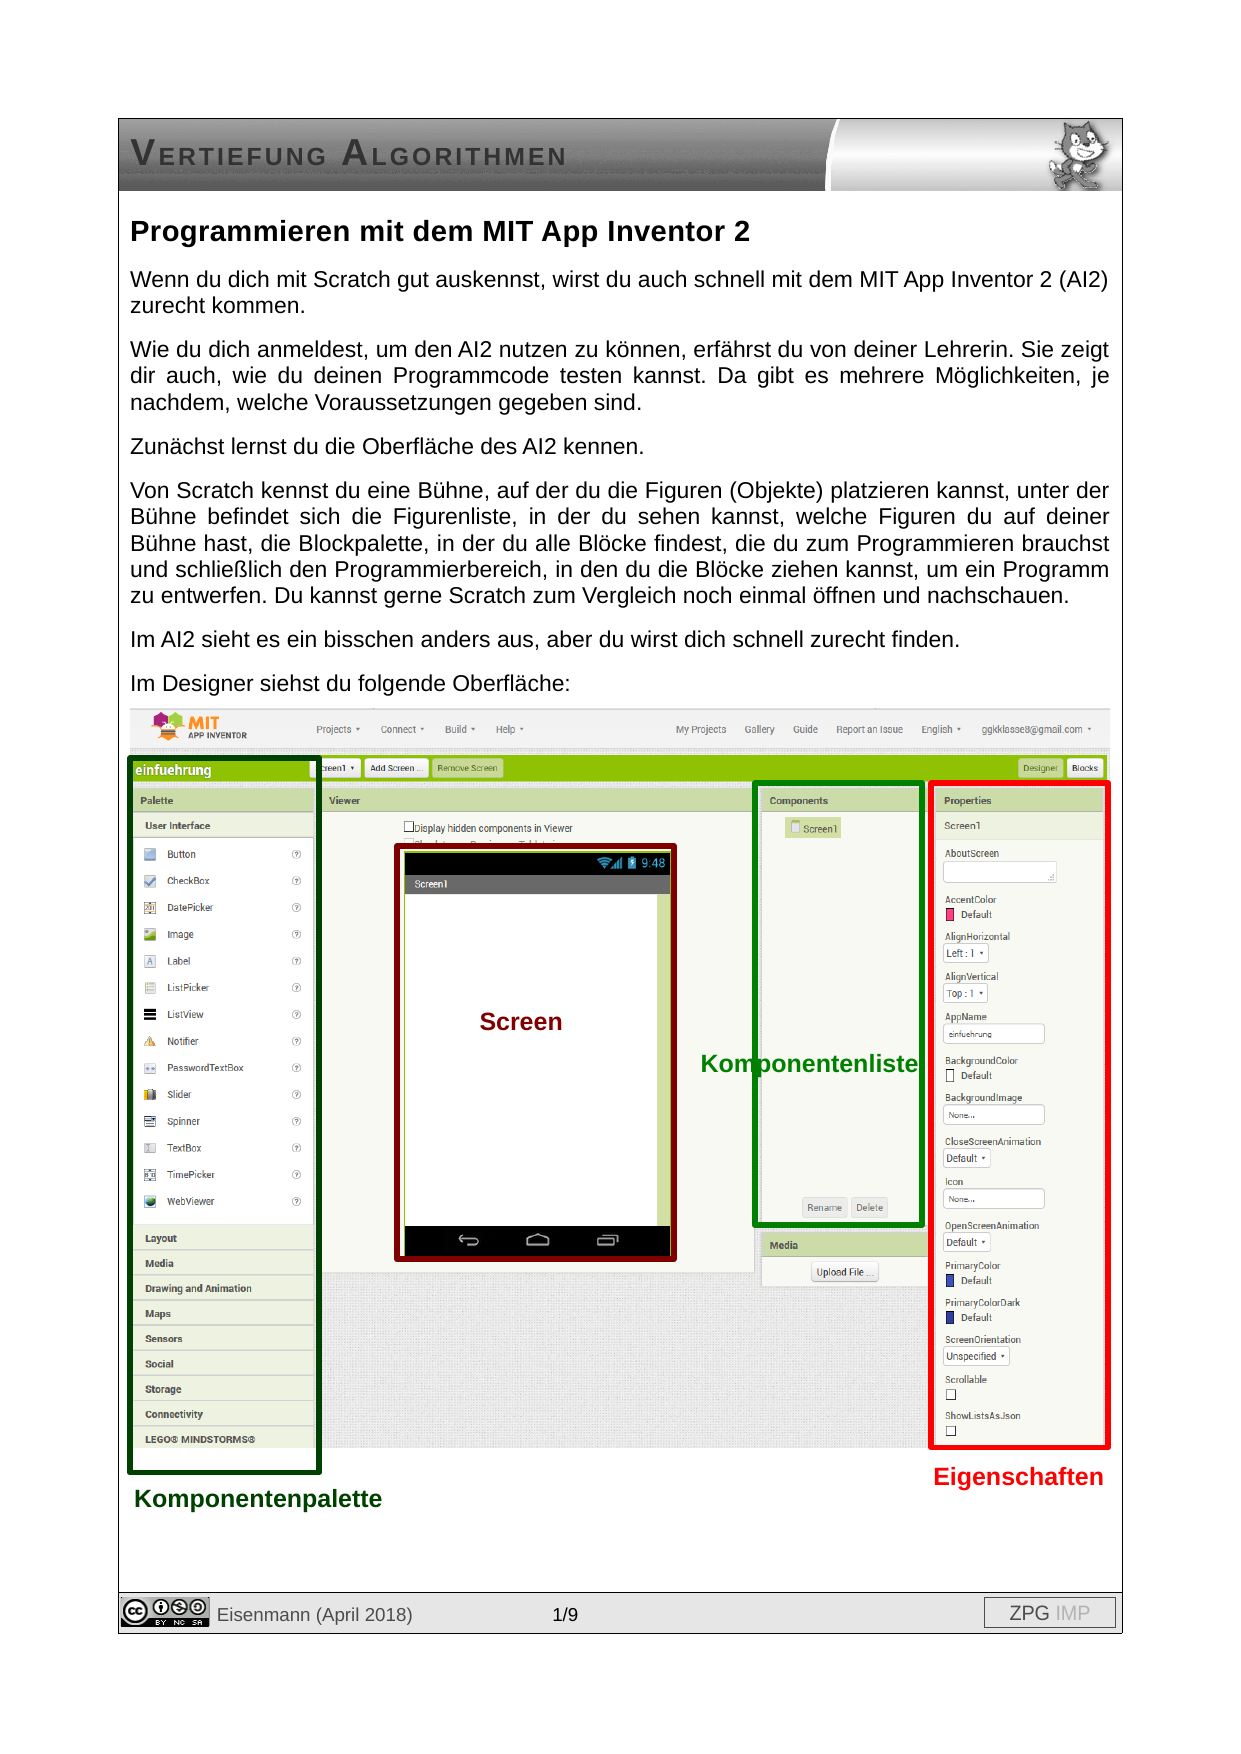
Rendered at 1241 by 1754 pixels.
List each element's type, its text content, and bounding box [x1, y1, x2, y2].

text Wenn du dich mit Scratch gut auskennst, wirst du auch schnell mit dem MIT App Inventor 2 (AI2) zurecht kommen. [130, 266, 1110, 318]
picture [934, 786, 1105, 1445]
picture [130, 708, 1111, 1448]
picture [133, 761, 316, 1448]
text Programmieren mit dem MIT App Inventor 2 [130, 214, 1110, 248]
text Im Designer siehst du folgende Oberfläche: [130, 670, 1110, 697]
picture [119, 119, 1122, 191]
text Zunächst lernst du die Oberfläche des AI2 kennen. [130, 433, 1110, 459]
text Im AI2 sieht es ein bisschen anders aus, aber du wirst dich schnell zurecht finden. [130, 626, 1110, 653]
text Wie du dich anmeldest, um den AI2 nutzen zu können, erfährst du von deiner Lehrerin. Sie zeigt dir auch, wie du deinen Programmcode testen kannst. Da gibt es mehrere Möglichkeiten, je nachdem, welche Voraussetzungen gegeben sind. [130, 336, 1110, 415]
text Von Scratch kennst du eine Bühne, auf der du die Figuren (Objekte) platzieren kannst, unter der Bühne befindet sich die Figurenliste, in der du sehen kannst, welche Figuren du auf deiner Bühne hast, die Blockpalette, in der du alle Blöcke findest, die du zum Programmieren brauchst und schließlich den Programmierbereich, in den du die Blöcke ziehen kannst, um ein Programm zu entwerfen. Du kannst gerne Scratch zum Vergleich noch einmal öffnen und nachschauen. [130, 477, 1110, 608]
picture [120, 1597, 210, 1627]
